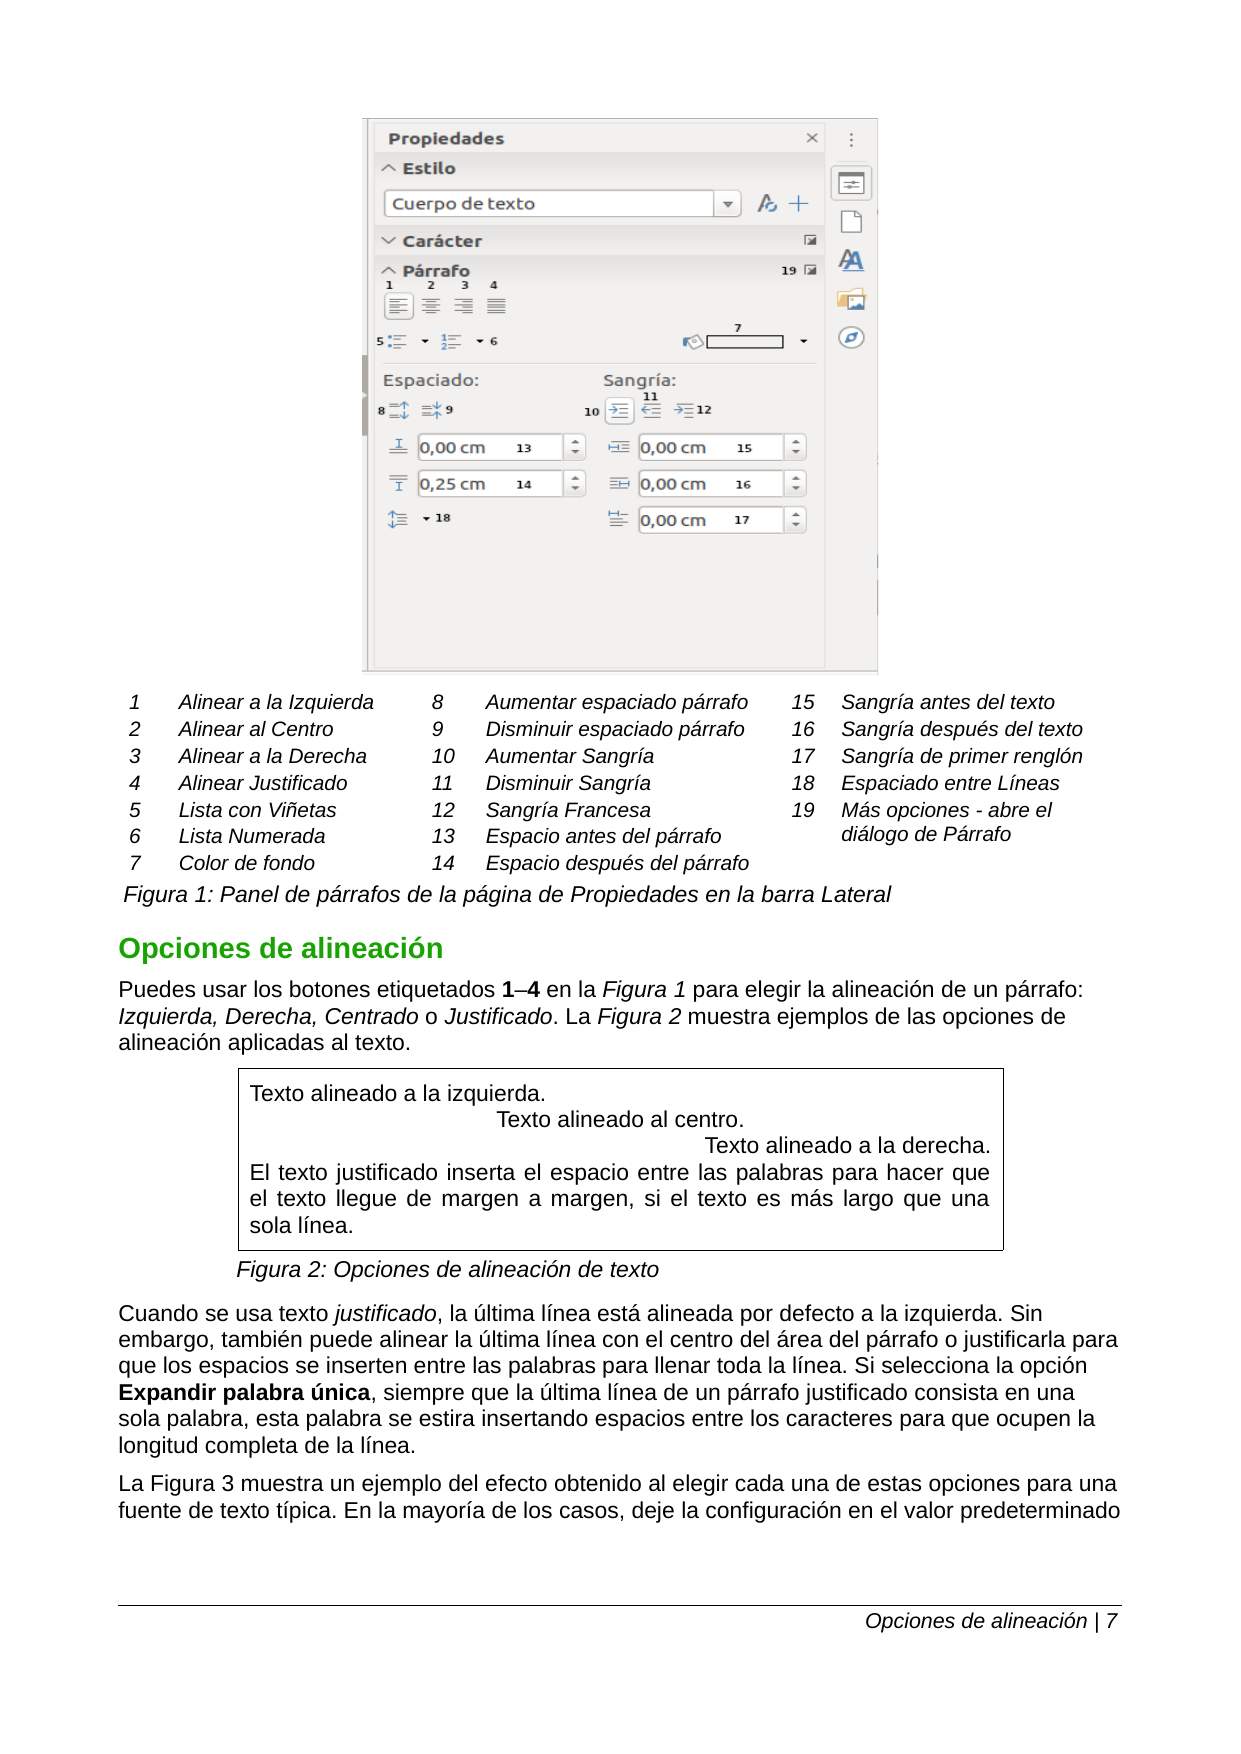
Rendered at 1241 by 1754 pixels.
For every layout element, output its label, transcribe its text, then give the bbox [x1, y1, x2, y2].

table_cell 2 [123, 714, 172, 741]
text El texto justificado inserta el espacio entre las palabras para hacer que el texto llegue de margen a margen, si el texto es más largo que una sola línea. [249, 1159, 991, 1238]
table_cell Sangría después del texto [835, 714, 1117, 741]
table_cell Disminuir Sangría [480, 768, 786, 794]
table_cell Sangría Francesa [480, 795, 786, 821]
table_cell 13 [426, 821, 479, 848]
table_header Aumentar espaciado párrafo [480, 687, 786, 714]
table_cell Alinear Justificado [173, 768, 426, 794]
table_cell [786, 848, 835, 875]
table_cell Espaciado entre Líneas [835, 768, 1117, 794]
table_cell 9 [426, 714, 479, 741]
subtitle Opciones de alineación [118, 931, 1122, 964]
table_cell 6 [123, 821, 172, 848]
table_cell Lista con Viñetas [173, 795, 426, 821]
table_header Alinear a la Izquierda [173, 687, 426, 714]
table_cell Sangría de primer renglón [835, 741, 1117, 768]
table_cell 14 [426, 848, 479, 875]
table_cell Alinear al Centro [173, 714, 426, 741]
table_cell 5 [123, 795, 172, 821]
table_cell 3 [123, 741, 172, 768]
table_cell Color de fondo [173, 848, 426, 875]
text Texto alineado a la derecha. [249, 1132, 991, 1159]
table_cell Lista Numerada [173, 821, 426, 848]
table_cell 19 [786, 795, 835, 848]
table_cell 4 [123, 768, 172, 794]
table_cell 12 [426, 795, 479, 821]
table_cell 10 [426, 741, 479, 768]
text La Figura 3 muestra un ejemplo del efecto obtenido al elegir cada una de estas opciones para una fuente de texto típica. En la mayoría de los casos, deje la configuración en el valor predeterminado [118, 1470, 1122, 1523]
picture [362, 118, 879, 675]
table_cell 17 [786, 741, 835, 768]
table_cell 18 [786, 768, 835, 794]
table_cell Espacio después del párrafo [480, 848, 786, 875]
table_cell Más opciones - abre el diálogo de Párrafo [835, 795, 1117, 848]
text Texto alineado al centro. [249, 1106, 991, 1132]
table_cell [835, 848, 1117, 875]
table_header 8 [426, 687, 479, 714]
table_header Sangría antes del texto [835, 687, 1117, 714]
table_cell 16 [786, 714, 835, 741]
text Cuando se usa texto justificado, la última línea está alineada por defecto a la izquierda. Sin embargo, también puede alinear la última línea con el centro del área del párrafo o justificarla para que los espacios se inserten entre las palabras para llenar toda la línea. Si selecciona la opción Expandir palabra única, siempre que la última línea de un párrafo justificado consista en una sola palabra, esta palabra se estira insertando espacios entre los caracteres para que ocupen la longitud completa de la línea. [118, 1300, 1122, 1458]
text Puedes usar los botones etiquetados 1–4 en la Figura 1 para elegir la alineación de un párrafo: Izquierda, Derecha, Centrado o Justificado. La Figura 2 muestra ejemplos de las opciones de alineación aplicadas al texto. [118, 976, 1122, 1055]
table_cell Alinear a la Derecha [173, 741, 426, 768]
table_cell Espacio antes del párrafo [480, 821, 786, 848]
table_cell Disminuir espaciado párrafo [480, 714, 786, 741]
text Figura 2: Opciones de alineación de texto [236, 1256, 1122, 1282]
table_cell 7 [123, 848, 172, 875]
table_cell 11 [426, 768, 479, 794]
text Figura 1: Panel de párrafos de la página de Propiedades en la barra Lateral [123, 881, 1117, 907]
table_cell Aumentar Sangría [480, 741, 786, 768]
table_header 15 [786, 687, 835, 714]
table_header 1 [123, 687, 172, 714]
text Texto alineado a la izquierda. [249, 1080, 991, 1106]
